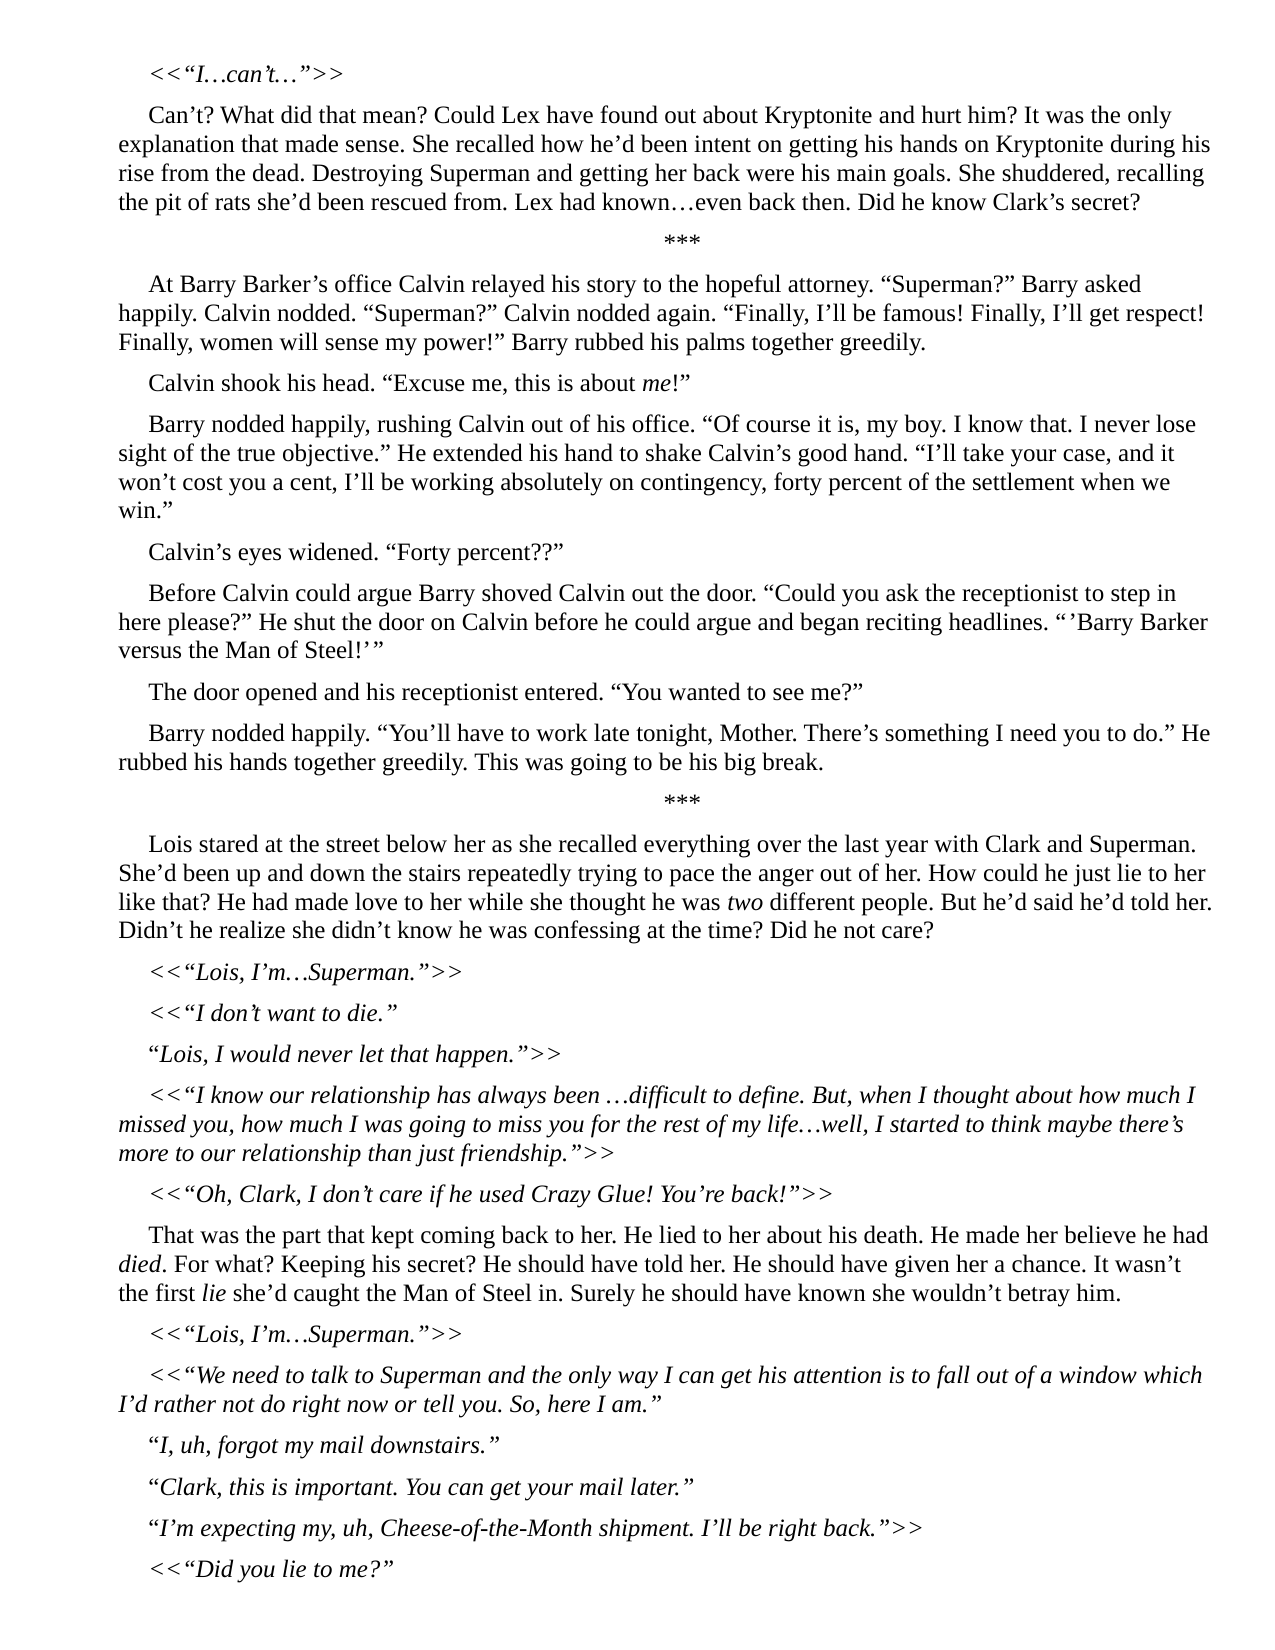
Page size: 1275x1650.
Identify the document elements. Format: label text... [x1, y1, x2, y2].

text *** [118, 788, 1216, 817]
text “I, uh, forgot my mail downstairs.” [118, 1430, 1216, 1459]
text Before Calvin could argue Barry shoved Calvin out the door. “Could you ask the receptionist to step in here please?” He shut the door on Calvin before he could argue and began reciting headlines. “ ’Barry Barker versus the Man of Steel!’ ” [118, 578, 1216, 664]
text Barry nodded happily, rushing Calvin out of his office. “Of course it is, my boy. I know that. I never lose sight of the true objective.” He extended his hand to shake Calvin’s good hand. “I’ll take your case, and it won’t cost you a cent, I’ll be working absolutely on contingency, forty percent of the settlement when we win.” [118, 409, 1216, 524]
text Calvin’s eyes widened. “Forty percent??” [118, 537, 1216, 565]
text Barry nodded happily. “You’ll have to work late tonight, Mother. There’s something I need you to do.” He rubbed his hands together greedily. This was going to be his big break. [118, 718, 1216, 775]
text <<“I don’t want to die.” [118, 998, 1216, 1027]
text <<“I know our relationship has always been …difficult to define. But, when I thought about how much I missed you, how much I was going to miss you for the rest of my life…well, I started to think maybe there’s more to our relationship than just friendship.”>> [118, 1080, 1216, 1167]
text At Barry Barker’s office Calvin relayed his story to the hopeful attorney. “Superman?” Barry asked happily. Calvin nodded. “Superman?” Calvin nodded again. “Finally, I’ll be famous! Finally, I’ll get respect! Finally, women will sense my power!” Barry rubbed his palms together greedily. [118, 269, 1216, 355]
text <<“Lois, I’m…Superman.”>> [118, 957, 1216, 985]
text “I’m expecting my, uh, Cheese-of-the-Month shipment. I’ll be right back.”>> [118, 1513, 1216, 1542]
text Calvin shook his head. “Excuse me, this is about me!” [118, 368, 1216, 397]
text The door opened and his receptionist entered. “You wanted to see me?” [118, 677, 1216, 705]
text *** [118, 228, 1216, 257]
text “Clark, this is important. You can get your mail later.” [118, 1472, 1216, 1500]
text Can’t? What did that mean? Could Lex have found out about Kryptonite and hurt him? It was the only explanation that made sense. She recalled how he’d been intent on getting his hands on Kryptonite during his rise from the dead. Destroying Superman and getting her back were his main goals. She shuddered, recalling the pit of rats she’d been rescued from. Lex had known…even back then. Did he know Clark’s secret? [118, 100, 1216, 215]
text That was the part that kept coming back to her. He lied to her about his death. He made her believe he had died. For what? Keeping his secret? He should have told her. He should have given her a chance. It wasn’t the first lie she’d caught the Man of Steel in. Surely he should have known she wouldn’t betray him. [118, 1220, 1216, 1307]
text <<“Did you lie to me?” [118, 1554, 1216, 1583]
text <<“Lois, I’m…Superman.”>> [118, 1319, 1216, 1348]
text <<“I…can’t…”>> [118, 59, 1216, 88]
text <<“Oh, Clark, I don’t care if he used Crazy Glue! You’re back!”>> [118, 1179, 1216, 1208]
text <<“We need to talk to Superman and the only way I can get his attention is to fall out of a window which I’d rather not do right now or tell you. So, here I am.” [118, 1360, 1216, 1418]
text Lois stared at the street below her as she recalled everything over the last year with Clark and Superman. She’d been up and down the stairs repeatedly trying to pace the anger out of her. How could he just lie to her like that? He had made love to her while she thought he was two different people. But he’d said he’d told her. Didn’t he realize she didn’t know he was confessing at the time? Did he not care? [118, 829, 1216, 944]
text “Lois, I would never let that happen.”>> [118, 1039, 1216, 1068]
